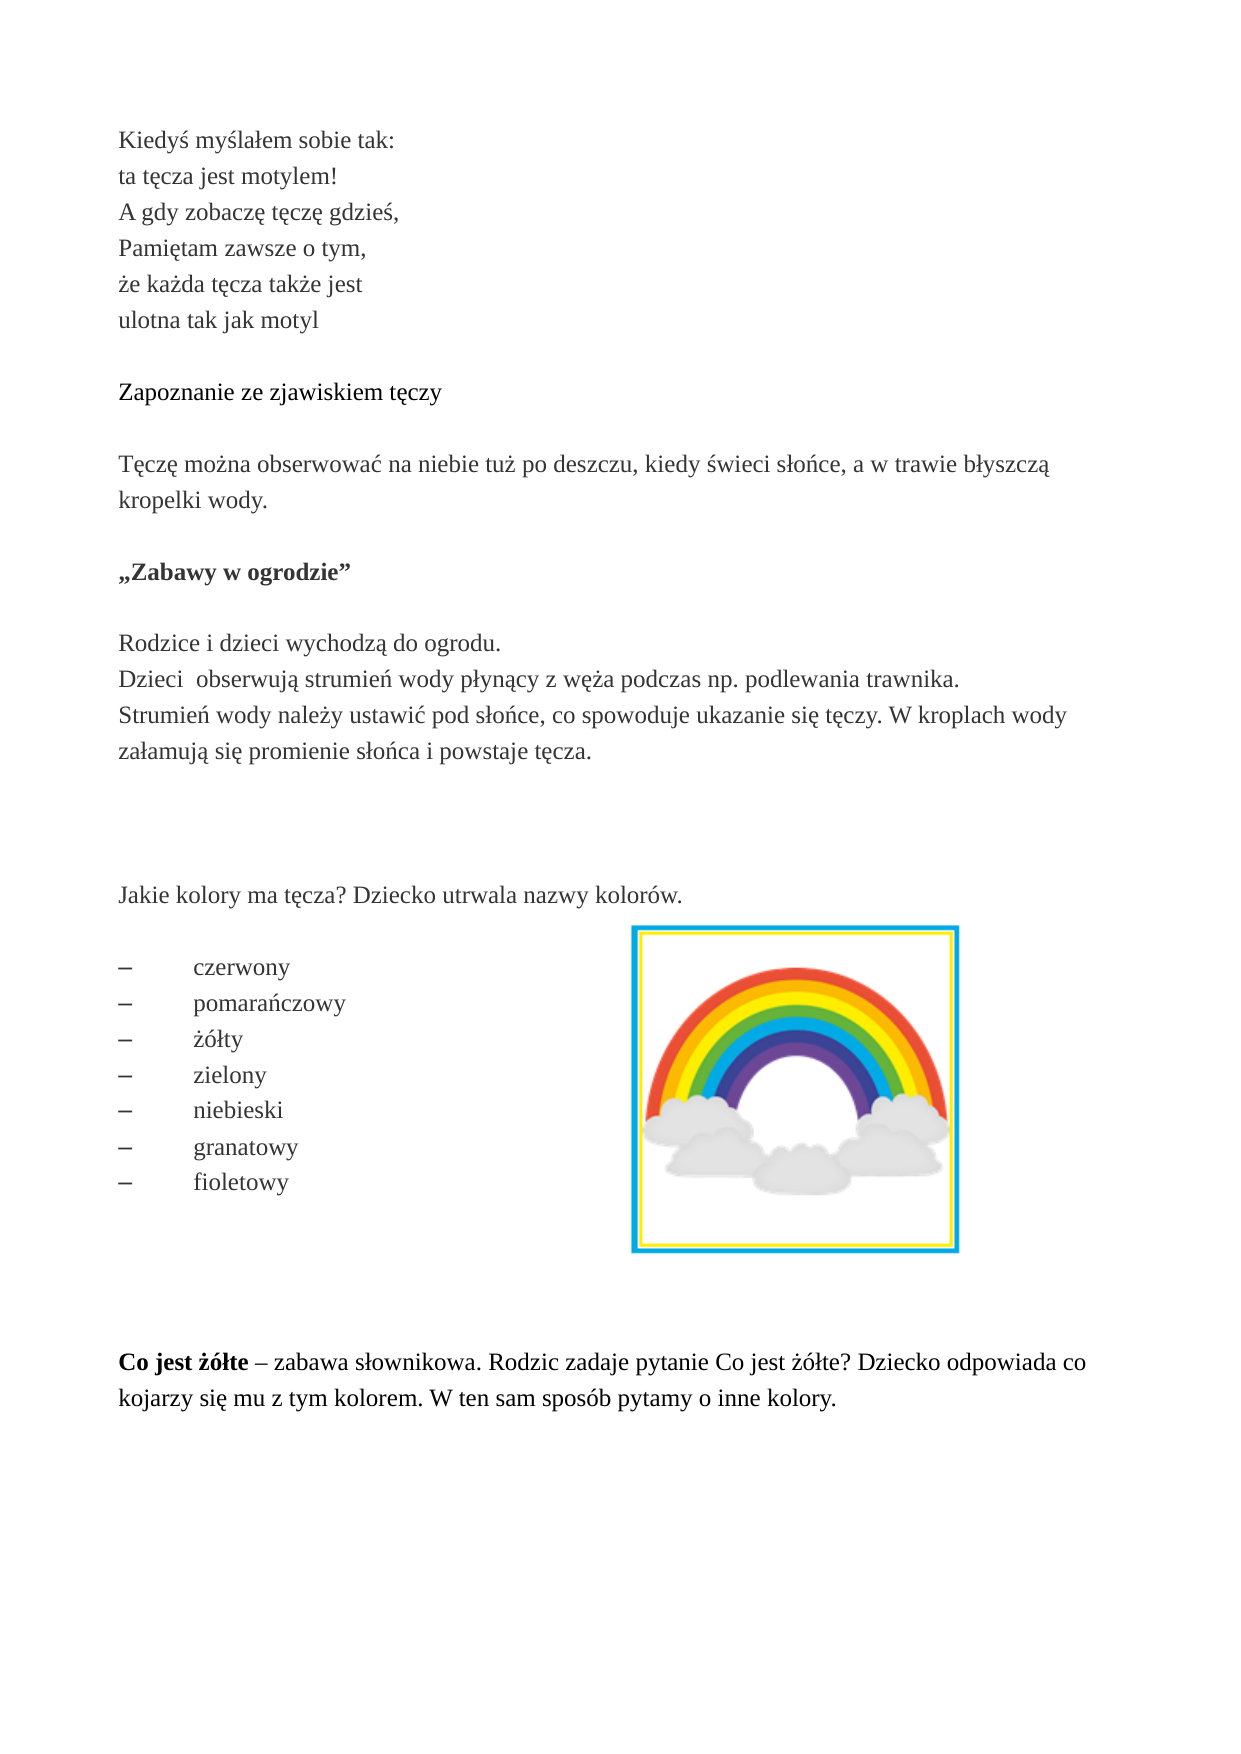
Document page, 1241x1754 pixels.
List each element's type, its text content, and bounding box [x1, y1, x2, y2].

text „Zabawy w ogrodzie” Rodzice i dzieci wychodzą do ogrodu. Dzieci obserwują strumień wody płynący z węża podczas np. podlewania trawnika. Strumień wody należy ustawić pod słońce, co spowoduje ukazanie się tęczy. W kroplach wody załamują się promienie słońca i powstaje tęcza. [118, 549, 1122, 765]
list [961, 1017, 1122, 1052]
list [961, 981, 1122, 1017]
text Co jest żółte – zabawa słownikowa. Rodzic zadaje pytanie Co jest żółte? Dziecko odpowiada co kojarzy się mu z tym kolorem. W ten sam sposób pytamy o inne kolory. [118, 1340, 1122, 1412]
list fioletowy [118, 1160, 627, 1196]
text Kiedyś myślałem sobie tak: ta tęcza jest motylem! A gdy zobaczę tęczę gdzieś, Pamiętam zawsze o tym, że każda tęcza także jest ulotna tak jak motyl [118, 118, 1122, 334]
picture [627, 922, 961, 1255]
text Tęczę można obserwować na niebie tuż po deszczu, kiedy świeci słońce, a w trawie błyszczą kropelki wody. [118, 442, 1122, 513]
list zielony [118, 1052, 627, 1088]
list [961, 1052, 1122, 1088]
list pomarańczowy [118, 981, 627, 1017]
list niebieski [118, 1088, 627, 1124]
text Jakie kolory ma tęcza? Dziecko utrwala nazwy kolorów. [118, 873, 1122, 909]
list granatowy [118, 1124, 627, 1160]
list [961, 1124, 1122, 1160]
list [961, 1088, 1122, 1124]
list [961, 1160, 1122, 1196]
list czerwony [118, 945, 627, 981]
list żółty [118, 1017, 627, 1052]
text Zapoznanie ze zjawiskiem tęczy [118, 370, 1122, 406]
list [961, 945, 1122, 981]
